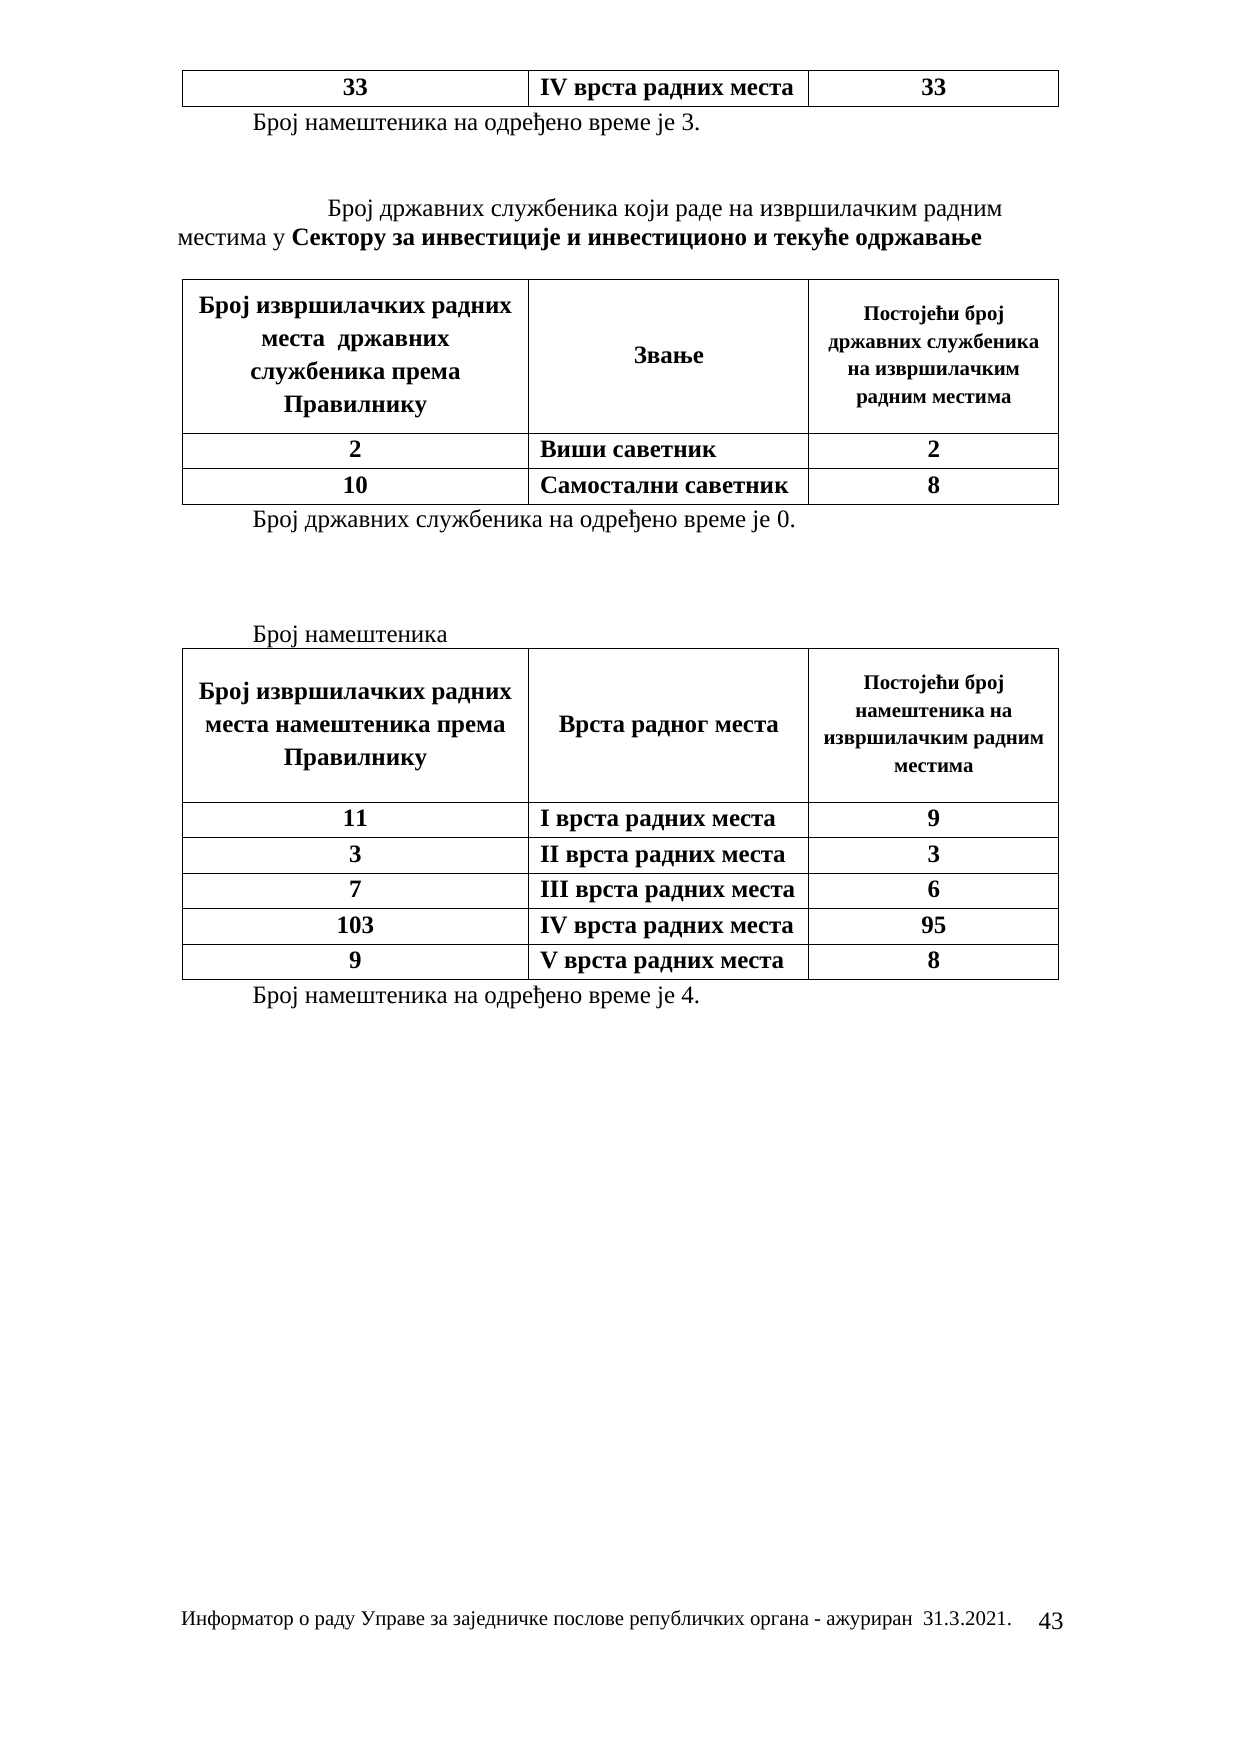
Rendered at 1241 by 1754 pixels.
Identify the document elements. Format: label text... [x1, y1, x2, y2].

table_cell III врста радних места [529, 874, 808, 908]
text Број државних службеника који раде на извршилачким радним местима у Сектору за инвестиције и инвестиционо и текуће одржавање [177, 193, 1063, 251]
table_cell 103 [183, 909, 528, 943]
table_cell 9 [183, 945, 528, 979]
table_cell 33 [183, 71, 528, 106]
table_cell IV врста радних места [529, 909, 808, 943]
table_cell 6 [809, 874, 1058, 908]
table_cell 2 [809, 434, 1058, 468]
table_header Постојећи број намештеника на извршилачким радним местима [809, 649, 1058, 802]
table_cell 11 [183, 803, 528, 837]
table_header Број извршилачких радних места државних службеника према Правилнику [183, 280, 528, 433]
text Број намештеника на одређено време је 3. [177, 107, 1063, 136]
table_cell V врста радних места [529, 945, 808, 979]
text Број државних службеника на одређено време је 0. [177, 504, 1063, 533]
table_cell II врста радних места [529, 838, 808, 873]
table_cell 95 [809, 909, 1058, 943]
table_header Звање [529, 280, 808, 433]
table_cell Самостални саветник [529, 469, 808, 503]
text Број намештeника на одређено време је 4. [177, 980, 1063, 1009]
table_cell I врста радних места [529, 803, 808, 837]
table_cell 3 [809, 838, 1058, 873]
table_cell 8 [809, 945, 1058, 979]
table_cell 7 [183, 874, 528, 908]
table_cell Виши саветник [529, 434, 808, 468]
table_cell 9 [809, 803, 1058, 837]
table_header Постојећи број државних службеника на извршилачким радним местима [809, 280, 1058, 433]
table_cell IV врста радних места [529, 71, 808, 106]
table_cell 33 [809, 71, 1058, 106]
text Број намештеника [177, 619, 1063, 648]
table_cell 2 [183, 434, 528, 468]
table_cell 8 [809, 469, 1058, 503]
table_cell 3 [183, 838, 528, 873]
table_header Број извршилачких радних места намештеника према Правилнику [183, 649, 528, 802]
table_cell 10 [183, 469, 528, 503]
table_header Врста радног места [529, 649, 808, 802]
